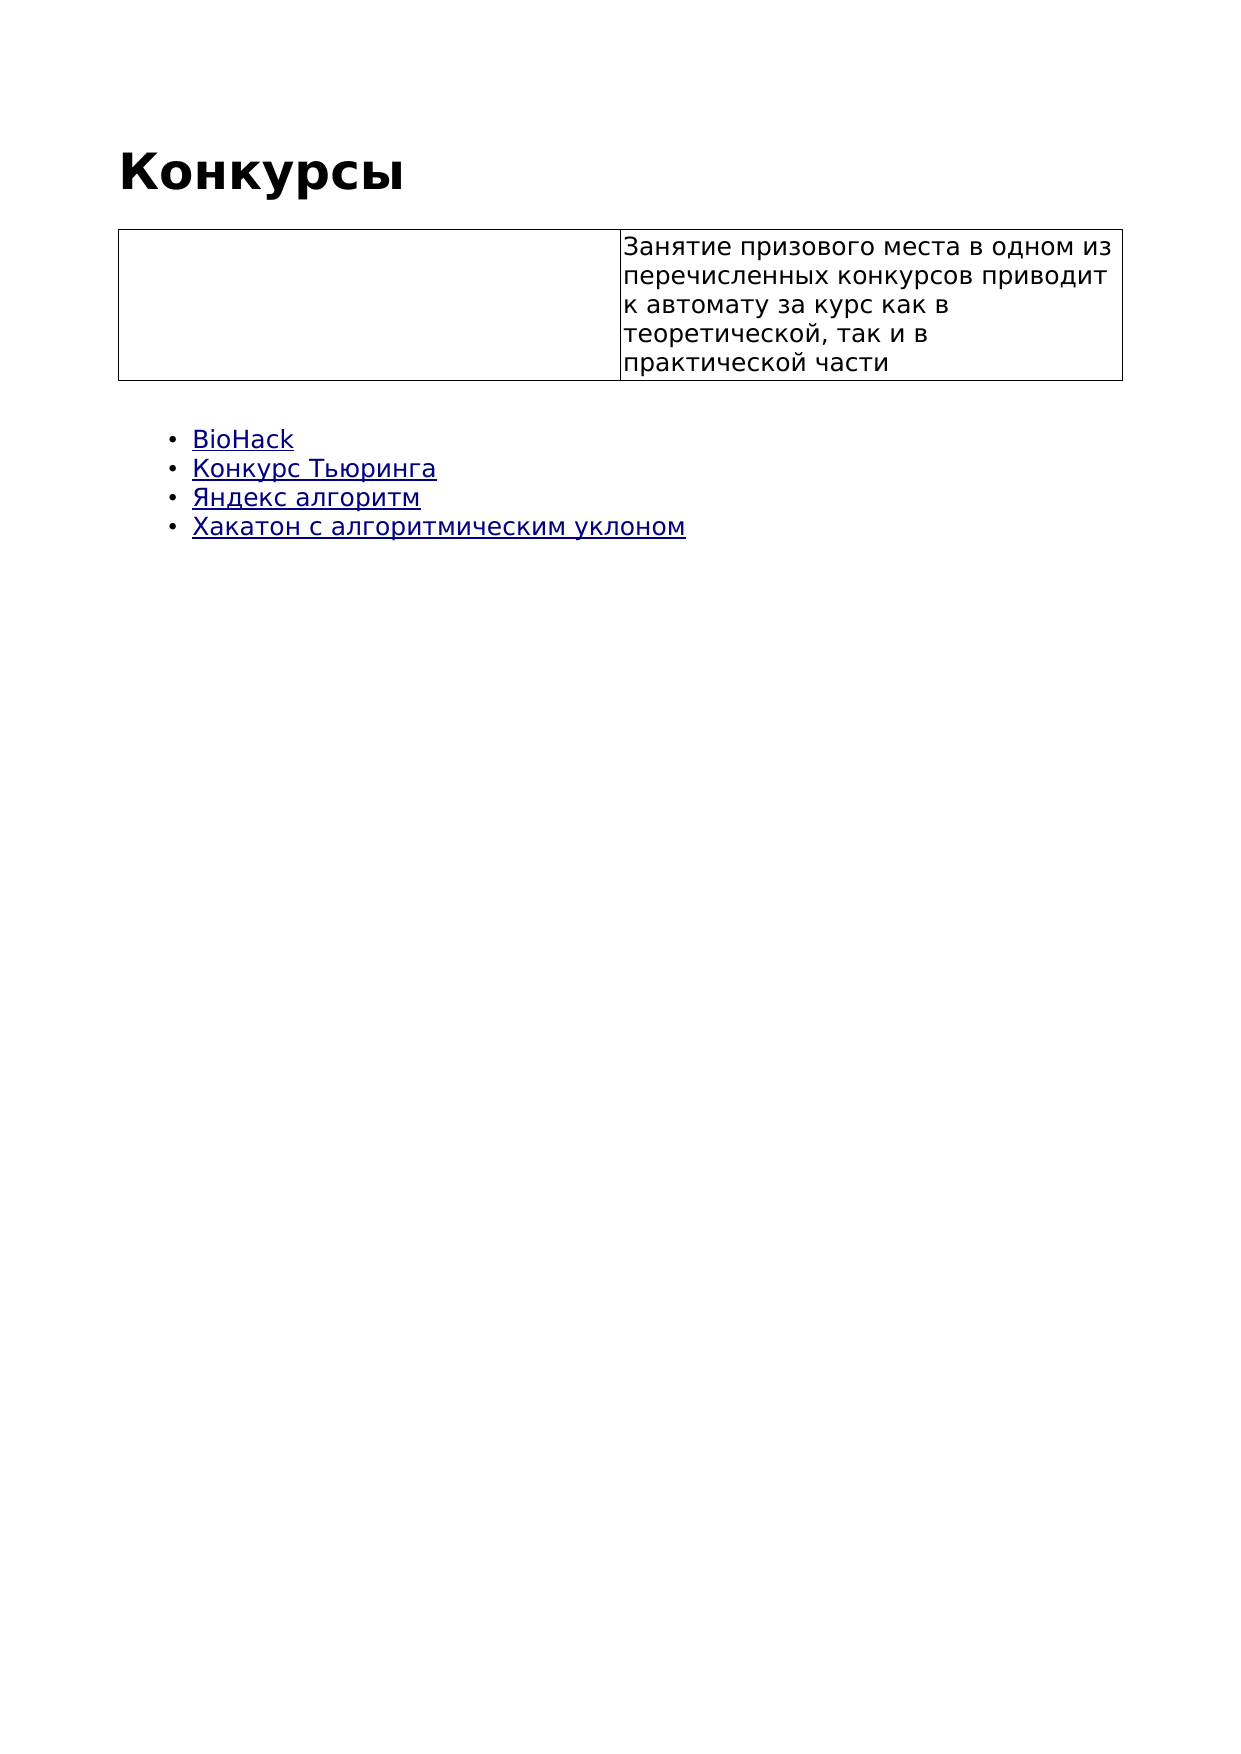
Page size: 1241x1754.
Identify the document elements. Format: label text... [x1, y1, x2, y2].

table_header Занятие призового места в одном из перечисленных конкурсов приводит к автомату за курс как в теоретической, так и в практической части [621, 230, 1122, 380]
list Яндекс алгоритм [177, 483, 1122, 512]
list BioHack [177, 425, 1122, 454]
list Конкурс Тьюринга [177, 454, 1122, 483]
table_header [119, 230, 620, 380]
subtitle Конкурсы [118, 143, 1122, 201]
list Хакатон с алгоритмическим уклоном [177, 512, 1122, 541]
